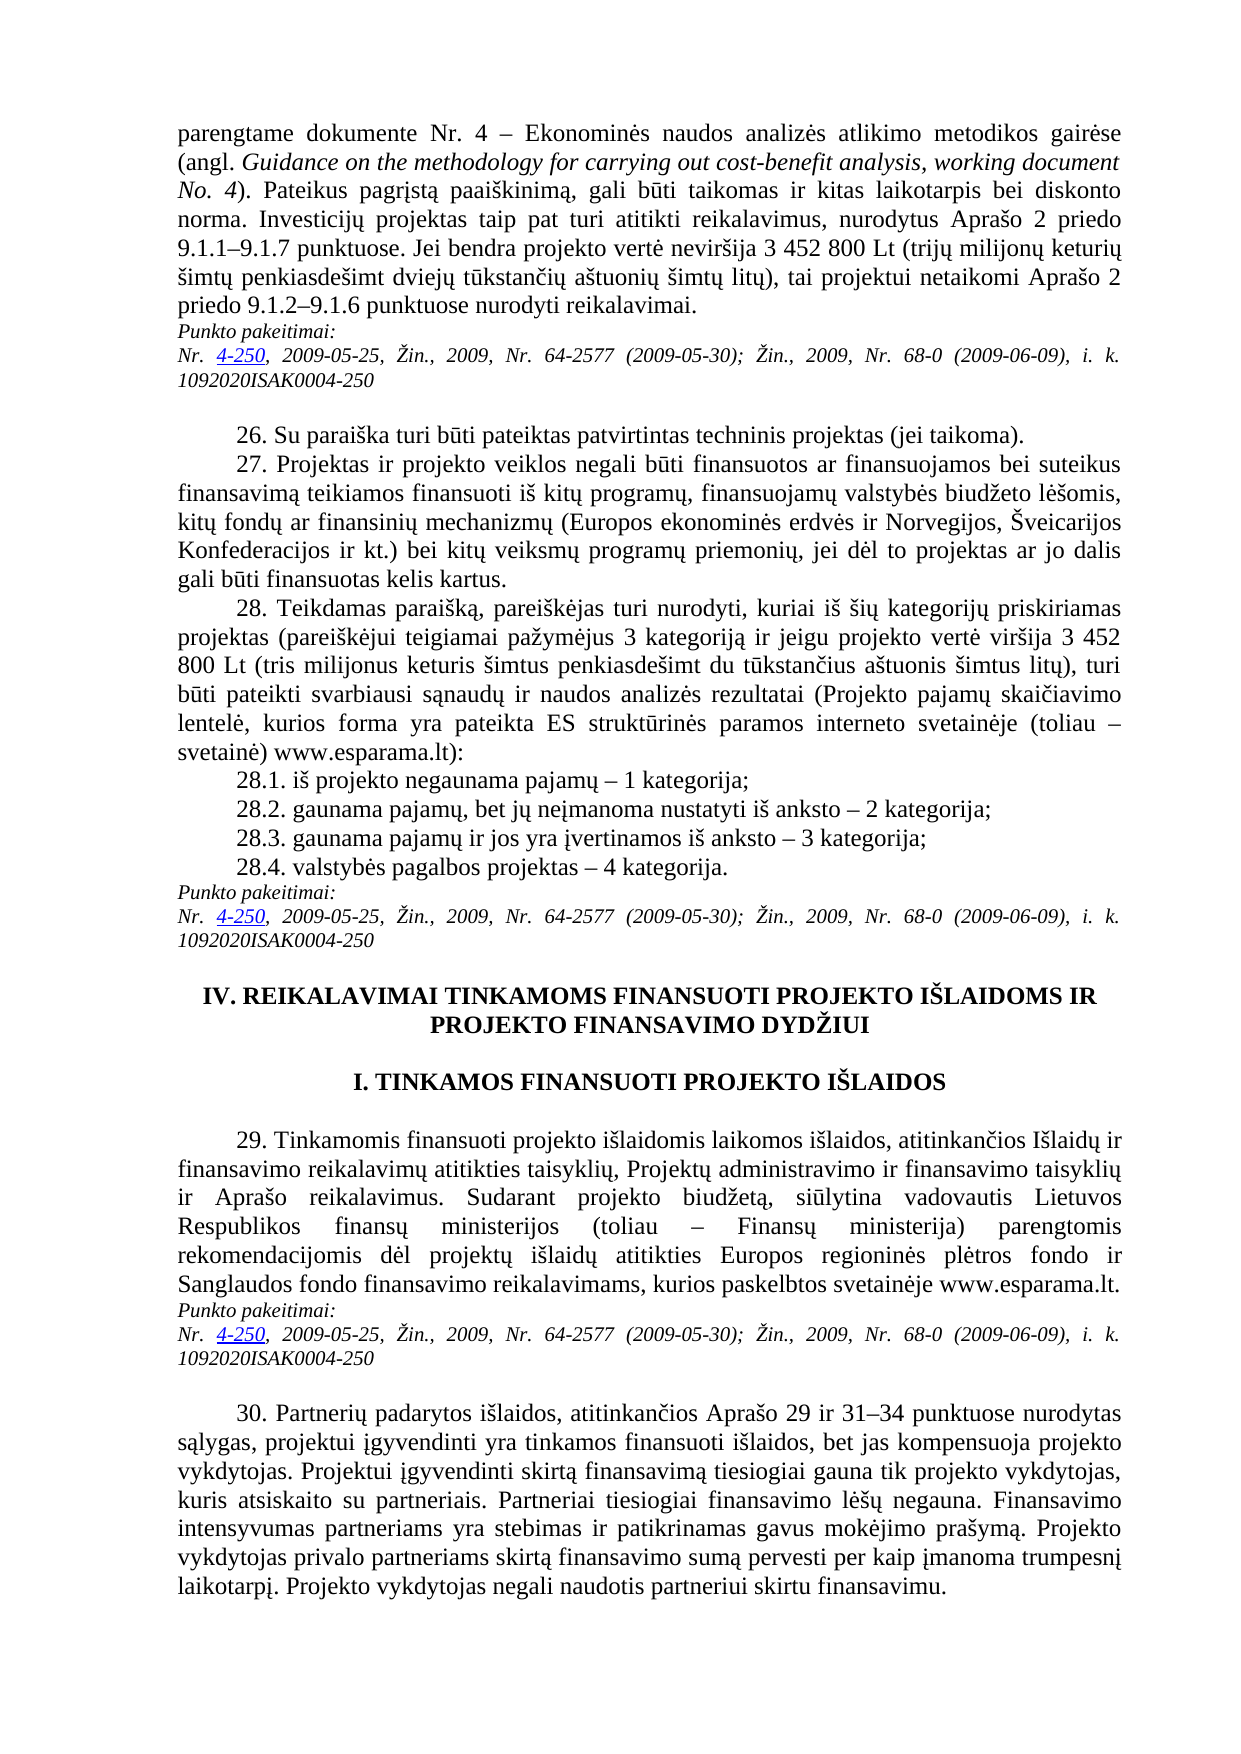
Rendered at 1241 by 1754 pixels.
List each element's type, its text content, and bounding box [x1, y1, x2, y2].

text Punkto pakeitimai: [177, 1297, 1122, 1322]
text parengtame dokumente Nr. 4 – Ekonominės naudos analizės atlikimo metodikos gairėse (angl. Guidance on the methodology for carrying out cost-benefit analysis, working document No. 4). Pateikus pagrįstą paaiškinimą, gali būti taikomas ir kitas laikotarpis bei diskonto norma. Investicijų projektas taip pat turi atitikti reikalavimus, nurodytus Aprašo 2 priedo 9.1.1–9.1.7 punktuose. Jei bendra projekto vertė neviršija 3 452 800 Lt (trijų milijonų keturių šimtų penkiasdešimt dviejų tūkstančių aštuonių šimtų litų), tai projektui netaikomi Aprašo 2 priedo 9.1.2–9.1.6 punktuose nurodyti reikalavimai. [177, 118, 1122, 319]
text Nr. 4-250, 2009-05-25, Žin., 2009, Nr. 64-2577 (2009-05-30); Žin., 2009, Nr. 68-0 (2009-06-09), i. k. 1092020ISAK0004-250 [177, 343, 1122, 392]
text 28.1. iš projekto negaunama pajamų – 1 kategorija; [177, 765, 1122, 794]
text 28.2. gaunama pajamų, bet jų neįmanoma nustatyti iš anksto – 2 kategorija; [177, 794, 1122, 823]
text Punkto pakeitimai: [177, 319, 1122, 343]
text 26. Su paraiška turi būti pateiktas patvirtintas techninis projektas (jei taikoma). [177, 420, 1122, 449]
text IV. REIKALAVIMAI TINKAMOMS FINANSUOTI PROJEKTO IŠLAIDOMS IR PROJEKTO FINANSAVIMO DYDŽIUI [177, 981, 1122, 1039]
text Nr. 4-250, 2009-05-25, Žin., 2009, Nr. 64-2577 (2009-05-30); Žin., 2009, Nr. 68-0 (2009-06-09), i. k. 1092020ISAK0004-250 [177, 904, 1122, 952]
text Nr. 4-250, 2009-05-25, Žin., 2009, Nr. 64-2577 (2009-05-30); Žin., 2009, Nr. 68-0 (2009-06-09), i. k. 1092020ISAK0004-250 [177, 1322, 1122, 1370]
text 29. Tinkamomis finansuoti projekto išlaidomis laikomos išlaidos, atitinkančios Išlaidų ir finansavimo reikalavimų atitikties taisyklių, Projektų administravimo ir finansavimo taisyklių ir Aprašo reikalavimus. Sudarant projekto biudžetą, siūlytina vadovautis Lietuvos Respublikos finansų ministerijos (toliau – Finansų ministerija) parengtomis rekomendacijomis dėl projektų išlaidų atitikties Europos regioninės plėtros fondo ir Sanglaudos fondo finansavimo reikalavimams, kurios paskelbtos svetainėje www.esparama.lt. [177, 1125, 1122, 1297]
text Punkto pakeitimai: [177, 880, 1122, 904]
text 30. Partnerių padarytos išlaidos, atitinkančios Aprašo 29 ir 31–34 punktuose nurodytas sąlygas, projektui įgyvendinti yra tinkamos finansuoti išlaidos, bet jas kompensuoja projekto vykdytojas. Projektui įgyvendinti skirtą finansavimą tiesiogiai gauna tik projekto vykdytojas, kuris atsiskaito su partneriais. Partneriai tiesiogiai finansavimo lėšų negauna. Finansavimo intensyvumas partneriams yra stebimas ir patikrinamas gavus mokėjimo prašymą. Projekto vykdytojas privalo partneriams skirtą finansavimo sumą pervesti per kaip įmanoma trumpesnį laikotarpį. Projekto vykdytojas negali naudotis partneriui skirtu finansavimu. [177, 1398, 1122, 1600]
text 28.3. gaunama pajamų ir jos yra įvertinamos iš anksto – 3 kategorija; [177, 823, 1122, 852]
text 28.4. valstybės pagalbos projektas – 4 kategorija. [177, 852, 1122, 880]
text 27. Projektas ir projekto veiklos negali būti finansuotos ar finansuojamos bei suteikus finansavimą teikiamos finansuoti iš kitų programų, finansuojamų valstybės biudžeto lėšomis, kitų fondų ar finansinių mechanizmų (Europos ekonominės erdvės ir Norvegijos, Šveicarijos Konfederacijos ir kt.) bei kitų veiksmų programų priemonių, jei dėl to projektas ar jo dalis gali būti finansuotas kelis kartus. [177, 449, 1122, 593]
text 28. Teikdamas paraišką, pareiškėjas turi nurodyti, kuriai iš šių kategorijų priskiriamas projektas (pareiškėjui teigiamai pažymėjus 3 kategoriją ir jeigu projekto vertė viršija 3 452 800 Lt (tris milijonus keturis šimtus penkiasdešimt du tūkstančius aštuonis šimtus litų), turi būti pateikti svarbiausi sąnaudų ir naudos analizės rezultatai (Projekto pajamų skaičiavimo lentelė, kurios forma yra pateikta ES struktūrinės paramos interneto svetainėje (toliau – svetainė) www.esparama.lt): [177, 593, 1122, 765]
text I. TINKAMOS FINANSUOTI PROJEKTO IŠLAIDOS [177, 1067, 1122, 1096]
